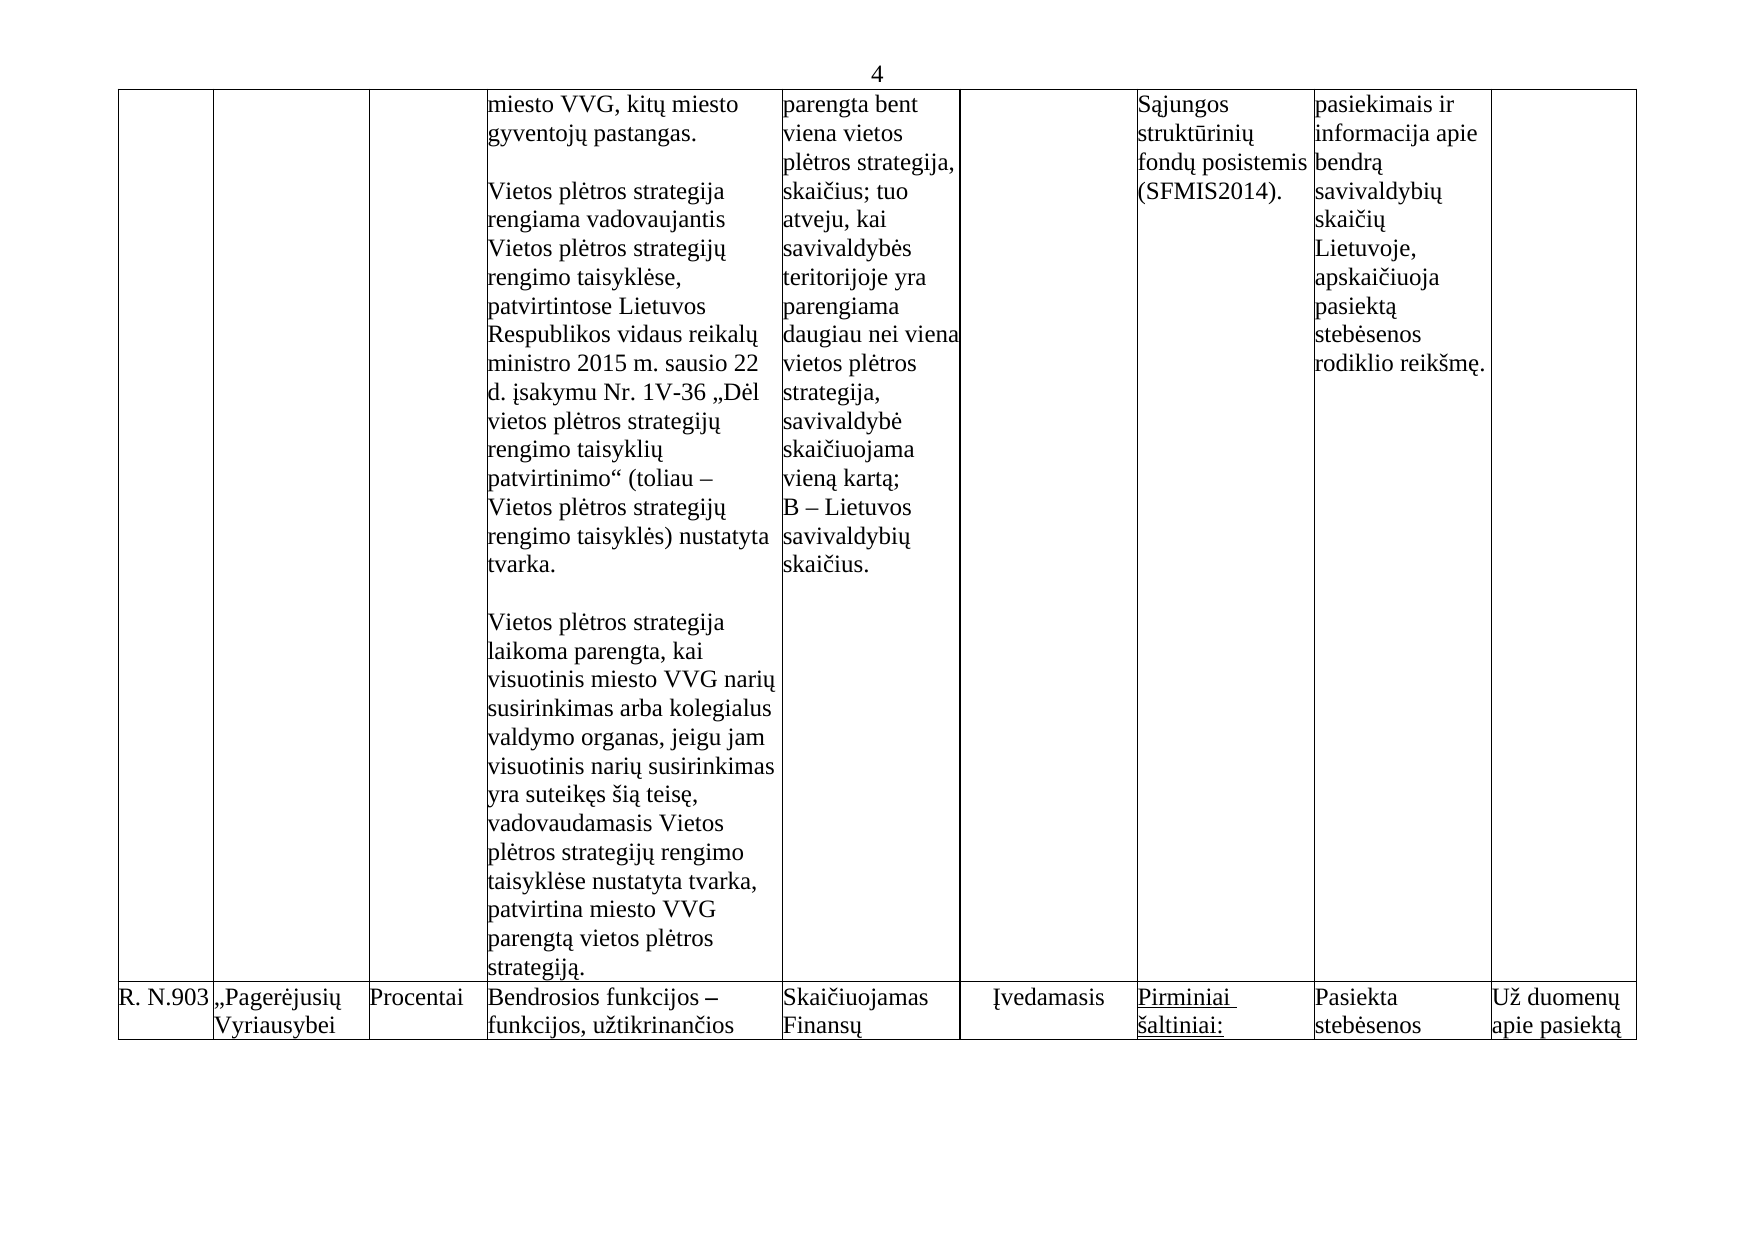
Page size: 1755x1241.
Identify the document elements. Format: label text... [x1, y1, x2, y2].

table_cell Pirminiai šaltiniai: [1138, 982, 1314, 1039]
table_cell Už duomenų apie pasiektą [1492, 982, 1636, 1039]
table_cell Pasiekta stebėsenos [1315, 982, 1491, 1039]
table_cell [370, 90, 487, 981]
table_cell pasiekimais ir informacija apie bendrą savivaldybių skaičių Lietuvoje, apskaičiuoja pasiektą stebėsenos rodiklio reikšmę. [1315, 90, 1491, 981]
table_cell [119, 90, 213, 981]
table_cell miesto VVG, kitų miesto gyventojų pastangas. Vietos plėtros strategija rengiama vadovaujantis Vietos plėtros strategijų rengimo taisyklėse, patvirtintose Lietuvos Respublikos vidaus reikalų ministro 2015 m. sausio 22 d. įsakymu Nr. 1V-36 „Dėl vietos plėtros strategijų rengimo taisyklių patvirtinimo“ (toliau – Vietos plėtros strategijų rengimo taisyklės) nustatyta tvarka. Vietos plėtros strategija laikoma parengta, kai visuotinis miesto VVG narių susirinkimas arba kolegialus valdymo organas, jeigu jam visuotinis narių susirinkimas yra suteikęs šią teisę, vadovaudamasis Vietos plėtros strategijų rengimo taisyklėse nustatyta tvarka, patvirtina miesto VVG parengtą vietos plėtros strategiją. [488, 90, 782, 981]
table_cell Įvedamasis [961, 982, 1137, 1039]
table_cell Skaičiuojamas Finansų [783, 982, 959, 1039]
table_cell [961, 90, 1137, 981]
table_cell [214, 90, 369, 981]
table_cell R. N.903 [119, 982, 213, 1039]
table_cell Bendrosios funkcijos – funkcijos, užtikrinančios [488, 982, 782, 1039]
table_cell parengta bent viena vietos plėtros strategija, skaičius; tuo atveju, kai savivaldybės teritorijoje yra parengiama daugiau nei viena vietos plėtros strategija, savivaldybė skaičiuojama vieną kartą; B – Lietuvos savivaldybių skaičius. [783, 90, 959, 981]
table_cell [1492, 90, 1636, 981]
table_cell Sąjungos struktūrinių fondų posistemis (SFMIS2014). [1138, 90, 1314, 981]
table_cell Procentai [370, 982, 487, 1039]
table_cell „Pagerėjusių Vyriausybei [214, 982, 369, 1039]
